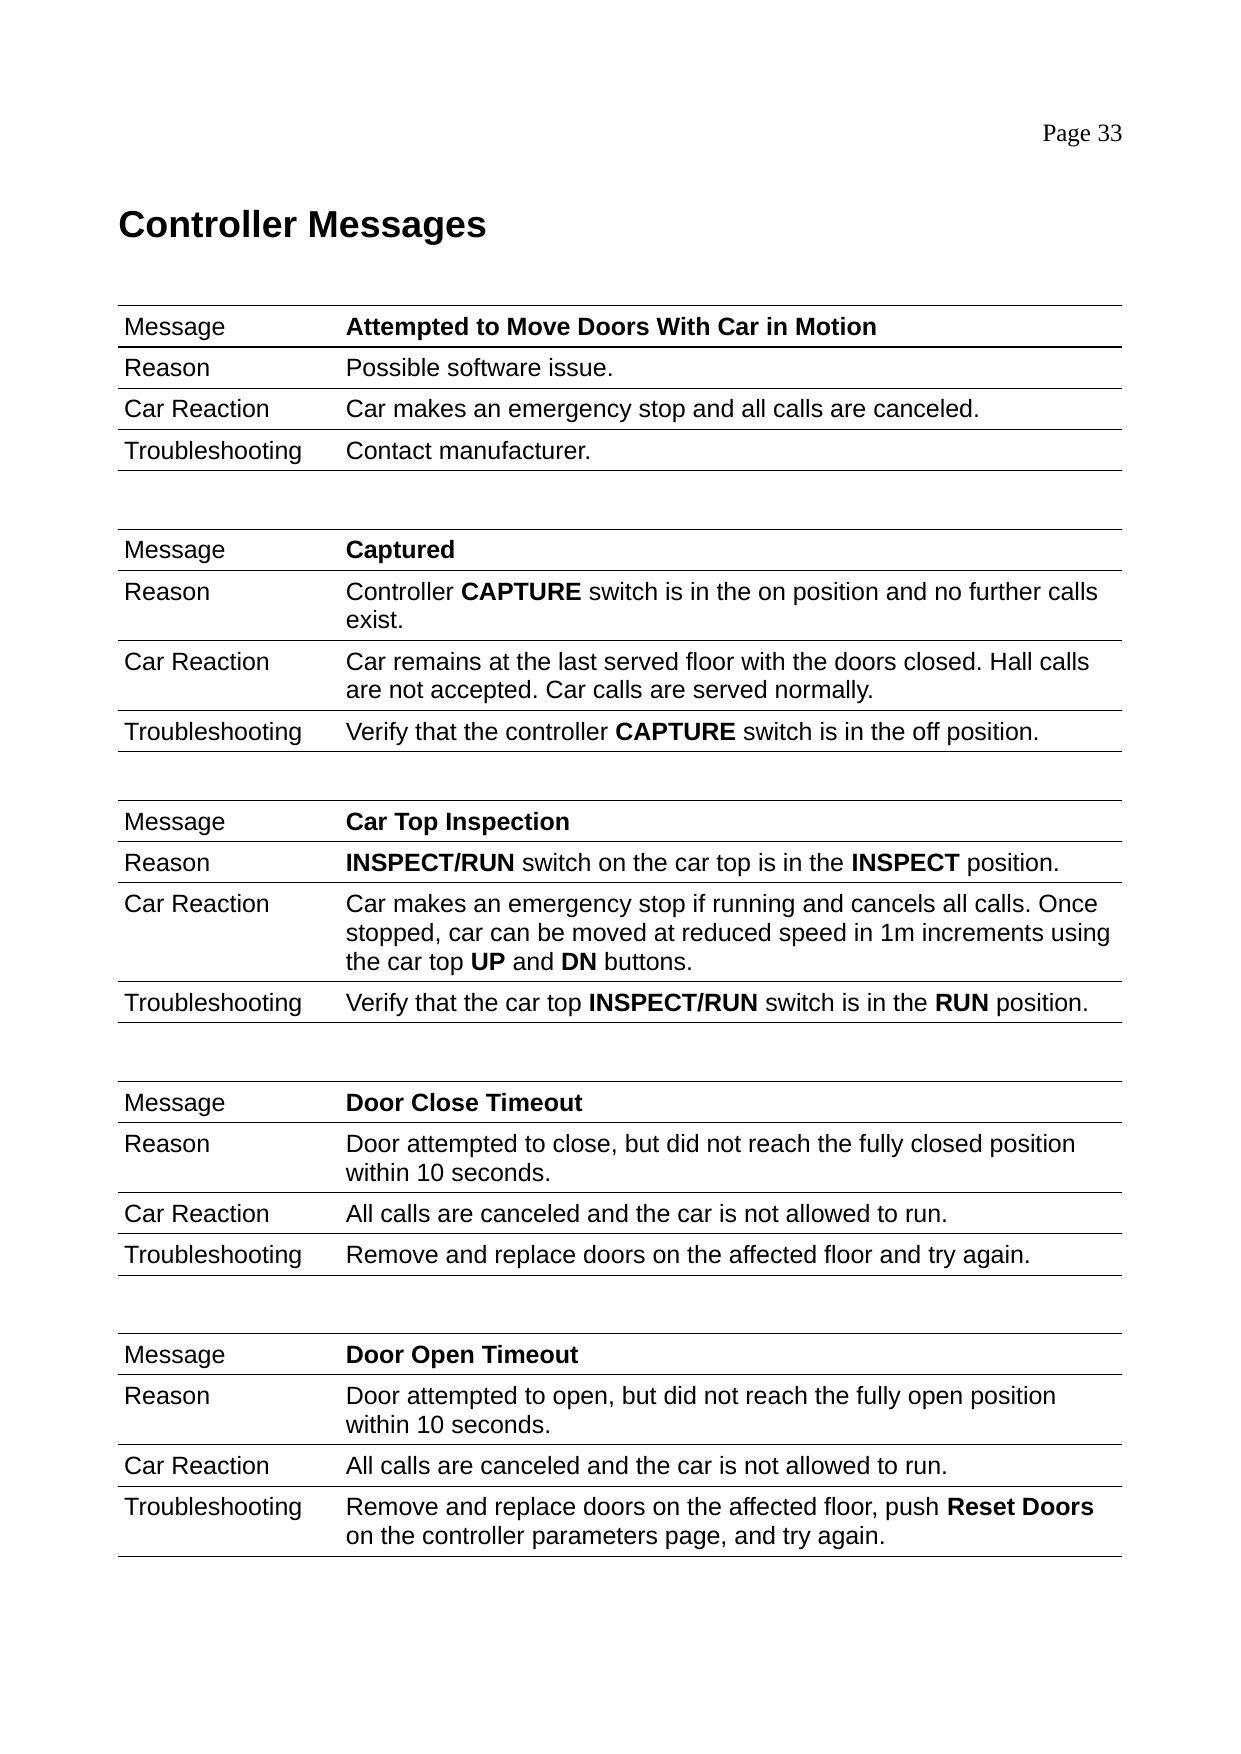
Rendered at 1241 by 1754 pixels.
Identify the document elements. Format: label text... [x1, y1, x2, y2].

table_header Message [118, 306, 340, 346]
table_header Attempted to Move Doors With Car in Motion [340, 306, 1122, 346]
table_header Message [118, 1334, 340, 1374]
table_cell Troubleshooting [118, 711, 340, 751]
table_cell Car Reaction [118, 389, 340, 429]
table_cell Troubleshooting [118, 982, 340, 1022]
table_cell INSPECT/RUN switch on the car top is in the INSPECT position. [340, 842, 1122, 882]
table_cell Car makes an emergency stop if running and cancels all calls. Once stopped, car can be moved at reduced speed in 1m increments using the car top UP and DN buttons. [340, 883, 1122, 981]
table_cell Reason [118, 1123, 340, 1192]
table_cell Reason [118, 1375, 340, 1444]
table_cell Car Reaction [118, 1445, 340, 1486]
table_cell Car Reaction [118, 641, 340, 710]
table_cell Possible software issue. [340, 348, 1122, 388]
table_cell Car makes an emergency stop and all calls are canceled. [340, 389, 1122, 429]
table_header Message [118, 801, 340, 841]
table_cell Remove and replace doors on the affected floor, push Reset Doors on the controller parameters page, and try again. [340, 1487, 1122, 1556]
table_cell All calls are canceled and the car is not allowed to run. [340, 1445, 1122, 1486]
table_cell Controller CAPTURE switch is in the on position and no further calls exist. [340, 571, 1122, 640]
table_cell Car Reaction [118, 1193, 340, 1233]
table_cell All calls are canceled and the car is not allowed to run. [340, 1193, 1122, 1233]
table_cell Troubleshooting [118, 1487, 340, 1556]
table_header Car Top Inspection [340, 801, 1122, 841]
table_cell Verify that the car top INSPECT/RUN switch is in the RUN position. [340, 982, 1122, 1022]
subtitle Controller Messages [118, 202, 1122, 245]
table_header Door Open Timeout [340, 1334, 1122, 1374]
table_cell Reason [118, 571, 340, 640]
table_header Door Close Timeout [340, 1082, 1122, 1122]
table_cell Car remains at the last served floor with the doors closed. Hall calls are not accepted. Car calls are served normally. [340, 641, 1122, 710]
table_cell Car Reaction [118, 883, 340, 981]
table_cell Troubleshooting [118, 1234, 340, 1274]
table_header Message [118, 530, 340, 570]
table_cell Door attempted to close, but did not reach the fully closed position within 10 seconds. [340, 1123, 1122, 1192]
table_cell Door attempted to open, but did not reach the fully open position within 10 seconds. [340, 1375, 1122, 1444]
table_cell Reason [118, 842, 340, 882]
table_header Message [118, 1082, 340, 1122]
table_cell Verify that the controller CAPTURE switch is in the off position. [340, 711, 1122, 751]
table_cell Troubleshooting [118, 430, 340, 470]
table_header Captured [340, 530, 1122, 570]
table_cell Contact manufacturer. [340, 430, 1122, 470]
table_cell Remove and replace doors on the affected floor and try again. [340, 1234, 1122, 1274]
table_cell Reason [118, 348, 340, 388]
